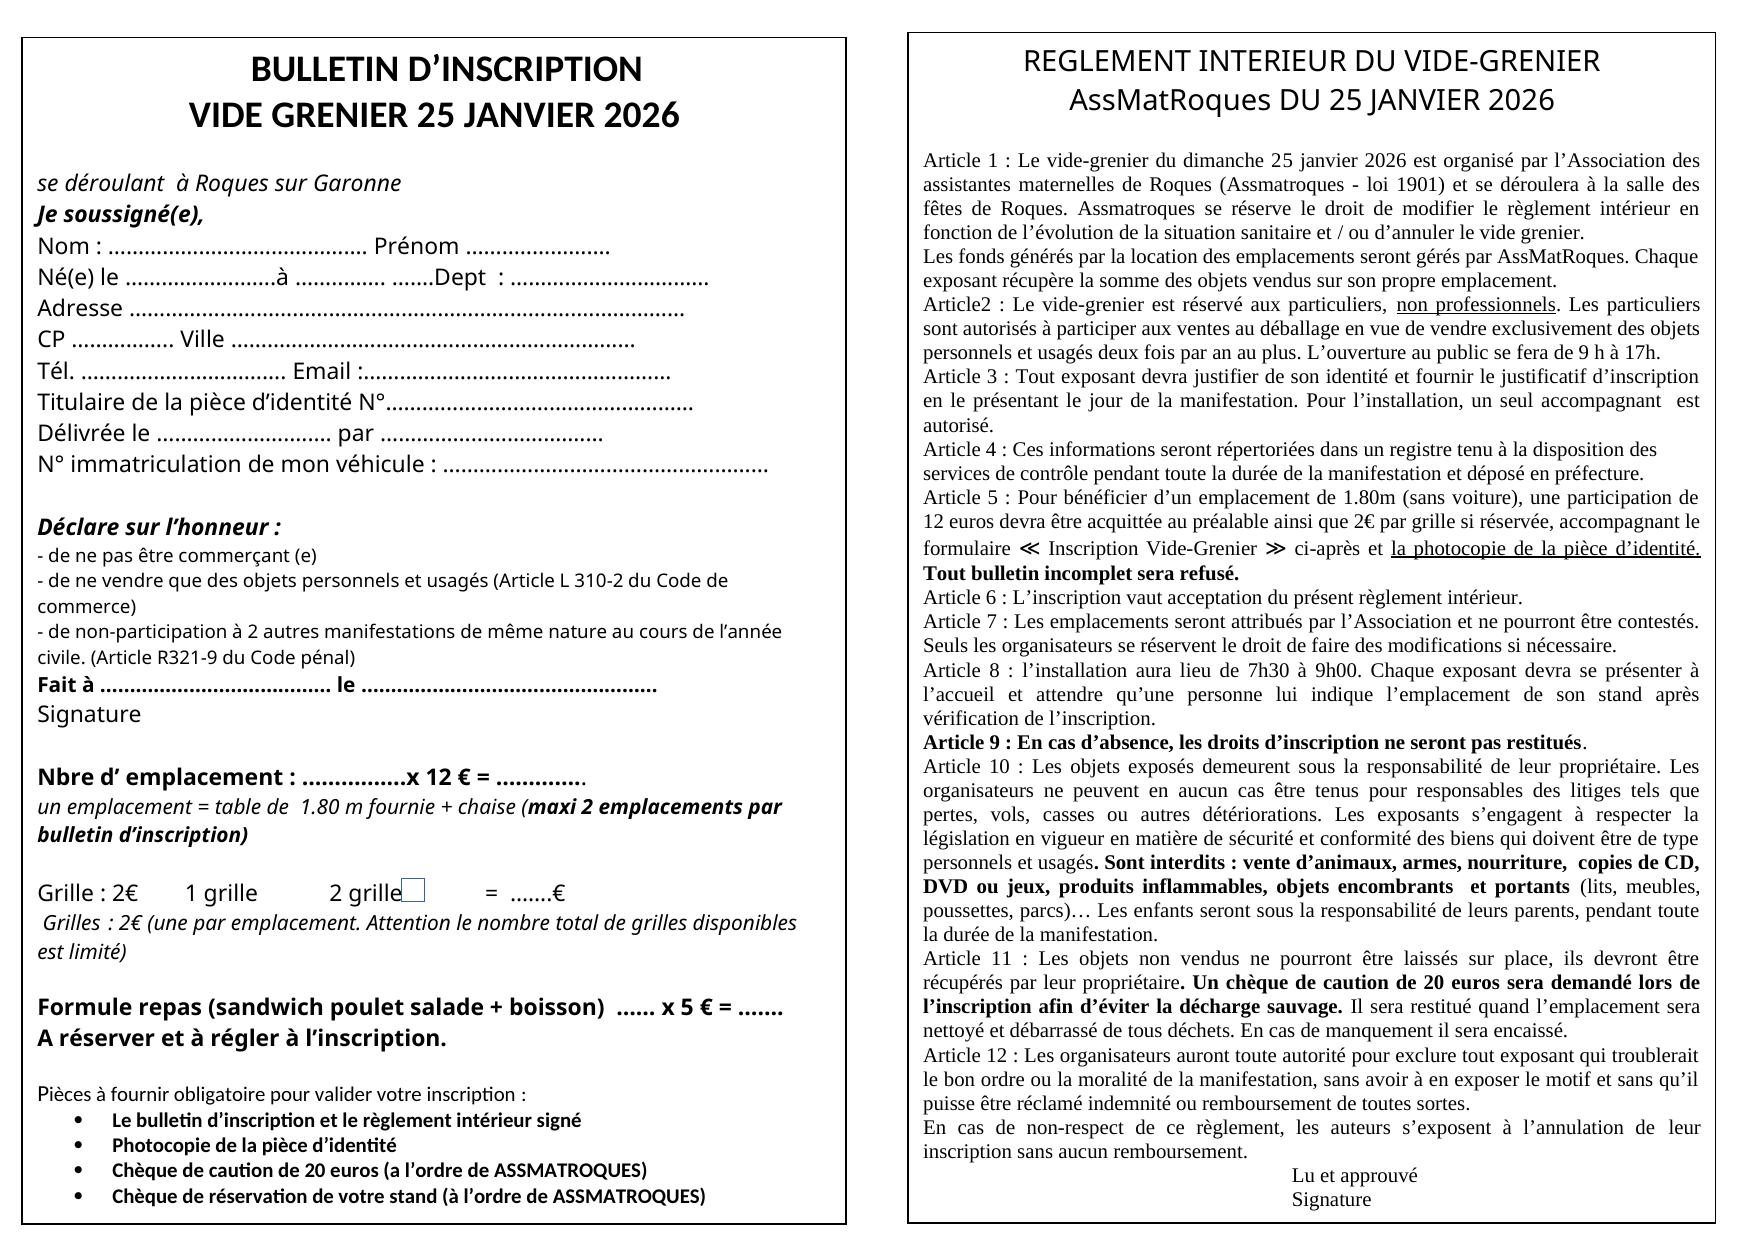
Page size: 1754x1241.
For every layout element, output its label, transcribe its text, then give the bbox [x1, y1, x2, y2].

list Chèque de réservation de votre stand (à l’ordre de ASSMATROQUES) [74, 1183, 831, 1208]
text Tél. ……………………………. Email :…………………………………………… [37, 354, 831, 386]
text Signature [1292, 1187, 1701, 1211]
text Né(e) le …………………….à ……..……. …….Dept : …………………………… [37, 261, 831, 292]
list Photocopie de la pièce d’identité [74, 1132, 831, 1158]
text Signature [37, 698, 831, 729]
text Grilles : 2€ (une par emplacement. Attention le nombre total de grilles disponibles est limité) [37, 908, 831, 965]
text Nbre d’ emplacement : …………….x 12 € = ………….. [37, 761, 831, 792]
text Article2 : Le vide-grenier est réservé aux particuliers, non professionnels. Les particuliers sont autorisés à participer aux ventes au déballage en vue de vendre exclusivement des objets personnels et usagés deux fois par an au plus. L’ouverture au public se fera de 9 h à 17h. [923, 292, 1701, 364]
text Fait à ………………………………… le ………………………………..………… [37, 670, 831, 698]
list Le bulletin d’inscription et le règlement intérieur signé [74, 1107, 831, 1132]
text Article 1 : Le vide-grenier du dimanche 25 janvier 2026 est organisé par l’Association des assistantes maternelles de Roques (Assmatroques - loi 1901) et se déroulera à la salle des fêtes de Roques. Assmatroques se réserve le droit de modifier le règlement intérieur en fonction de l’évolution de la situation sanitaire et / ou d’annuler le vide grenier. [923, 148, 1701, 244]
text Pièces à fournir obligatoire pour valider votre inscription : [37, 1079, 831, 1107]
text Déclare sur l’honneur : [37, 511, 831, 542]
text CP …………….. Ville ………………………….……………………………… [37, 323, 831, 354]
text Titulaire de la pièce d’identité N°………...………………………………… [37, 386, 831, 417]
text Article 6 : L’inscription vaut acceptation du présent règlement intérieur. [923, 585, 1701, 609]
text Article 11 : Les objets non vendus ne pourront être laissés sur place, ils devront être récupérés par leur propriétaire. Un chèque de caution de 20 euros sera demandé lors de l’inscription afin d’éviter la décharge sauvage. Il sera restitué quand l’emplacement sera nettoyé et débarrassé de tous déchets. En cas de manquement il sera encaissé. [923, 946, 1701, 1042]
text Grille : 2€ 1 grille 2 grilles = …….€ [37, 877, 831, 908]
text VIDE GRENIER 25 JANVIER 2026 [37, 91, 831, 137]
text se déroulant à Roques sur Garonne [37, 167, 831, 198]
text Formule repas (sandwich poulet salade + boisson) …… x 5 € = ……. [37, 991, 831, 1022]
text BULLETIN D’INSCRIPTION [37, 45, 831, 91]
text - de non-participation à 2 autres manifestations de même nature au cours de l’année civile. (Article R321-9 du Code pénal) [37, 619, 831, 670]
text - de ne pas être commerçant (e) [37, 542, 831, 568]
text Délivrée le ……………………..… par ………………………….…… [37, 417, 831, 448]
text En cas de non-respect de ce règlement, les auteurs s’exposent à l’annulation de leur inscription sans aucun remboursement. [923, 1115, 1701, 1163]
text N° immatriculation de mon véhicule : ……………………………………………… [37, 448, 831, 479]
text un emplacement = table de 1.80 m fournie + chaise (maxi 2 emplacements par bulletin d’inscription) [37, 792, 831, 849]
text Article 12 : Les organisateurs auront toute autorité pour exclure tout exposant qui troublerait le bon ordre ou la moralité de la manifestation, sans avoir à en exposer le motif et sans qu’il puisse être réclamé indemnité ou remboursement de toutes sortes. [923, 1042, 1701, 1115]
text A réserver et à régler à l’inscription. [37, 1022, 831, 1053]
text Article 3 : Tout exposant devra justifier de son identité et fournir le justificatif d’inscription en le présentant le jour de la manifestation. Pour l’installation, un seul accompagnant est autorisé. [923, 364, 1701, 437]
text Nom : ……………………………………. Prénom ………..…………. [37, 229, 831, 261]
text Article 5 : Pour bénéficier d’un emplacement de 1.80m (sans voiture), une participation de 12 euros devra être acquittée au préalable ainsi que 2€ par grille si réservée, accompagnant le formulaire ≪ Inscription Vide-Grenier ≫ ci-après et la photocopie de la pièce d’identité. Tout bulletin incomplet sera refusé. [923, 485, 1701, 585]
text Article 10 : Les objets exposés demeurent sous la responsabilité de leur propriétaire. Les organisateurs ne peuvent en aucun cas être tenus pour responsables des litiges tels que pertes, vols, casses ou autres détériorations. Les exposants s’engagent à respecter la législation en vigueur en matière de sécurité et conformité des biens qui doivent être de type personnels et usagés. Sont interdits : vente d’animaux, armes, nourriture, copies de CD, DVD ou jeux, produits inflammables, objets encombrants et portants (lits, meubles, poussettes, parcs)… Les enfants seront sous la responsabilité de leurs parents, pendant toute la durée de la manifestation. [923, 754, 1701, 946]
text Les fonds générés par la location des emplacements seront gérés par AssMatRoques. Chaque exposant récupère la somme des objets vendus sur son propre emplacement. [923, 244, 1701, 292]
text Je soussigné(e), [37, 198, 831, 229]
text REGLEMENT INTERIEUR DU VIDE-GRENIER AssMatRoques DU 25 JANVIER 2026 [923, 40, 1701, 119]
text - de ne vendre que des objets personnels et usagés (Article L 310-2 du Code de commerce) [37, 568, 831, 619]
list Chèque de caution de 20 euros (a l’ordre de ASSMATROQUES) [74, 1158, 831, 1183]
text Article 8 : l’installation aura lieu de 7h30 à 9h00. Chaque exposant devra se présenter à l’accueil et attendre qu’une personne lui indique l’emplacement de son stand après vérification de l’inscription. [923, 657, 1701, 730]
text Article 7 : Les emplacements seront attribués par l’Association et ne pourront être contestés. Seuls les organisateurs se réservent le droit de faire des modifications si nécessaire. [923, 609, 1701, 657]
text Adresse ………………………………………………………………..……………… [37, 292, 831, 323]
text Lu et approuvé [1218, 1163, 1701, 1187]
text Article 9 : En cas d’absence, les droits d’inscription ne seront pas restitués. [923, 730, 1701, 754]
text Article 4 : Ces informations seront répertoriées dans un registre tenu à la disposition des services de contrôle pendant toute la durée de la manifestation et déposé en préfecture. [923, 437, 1701, 485]
